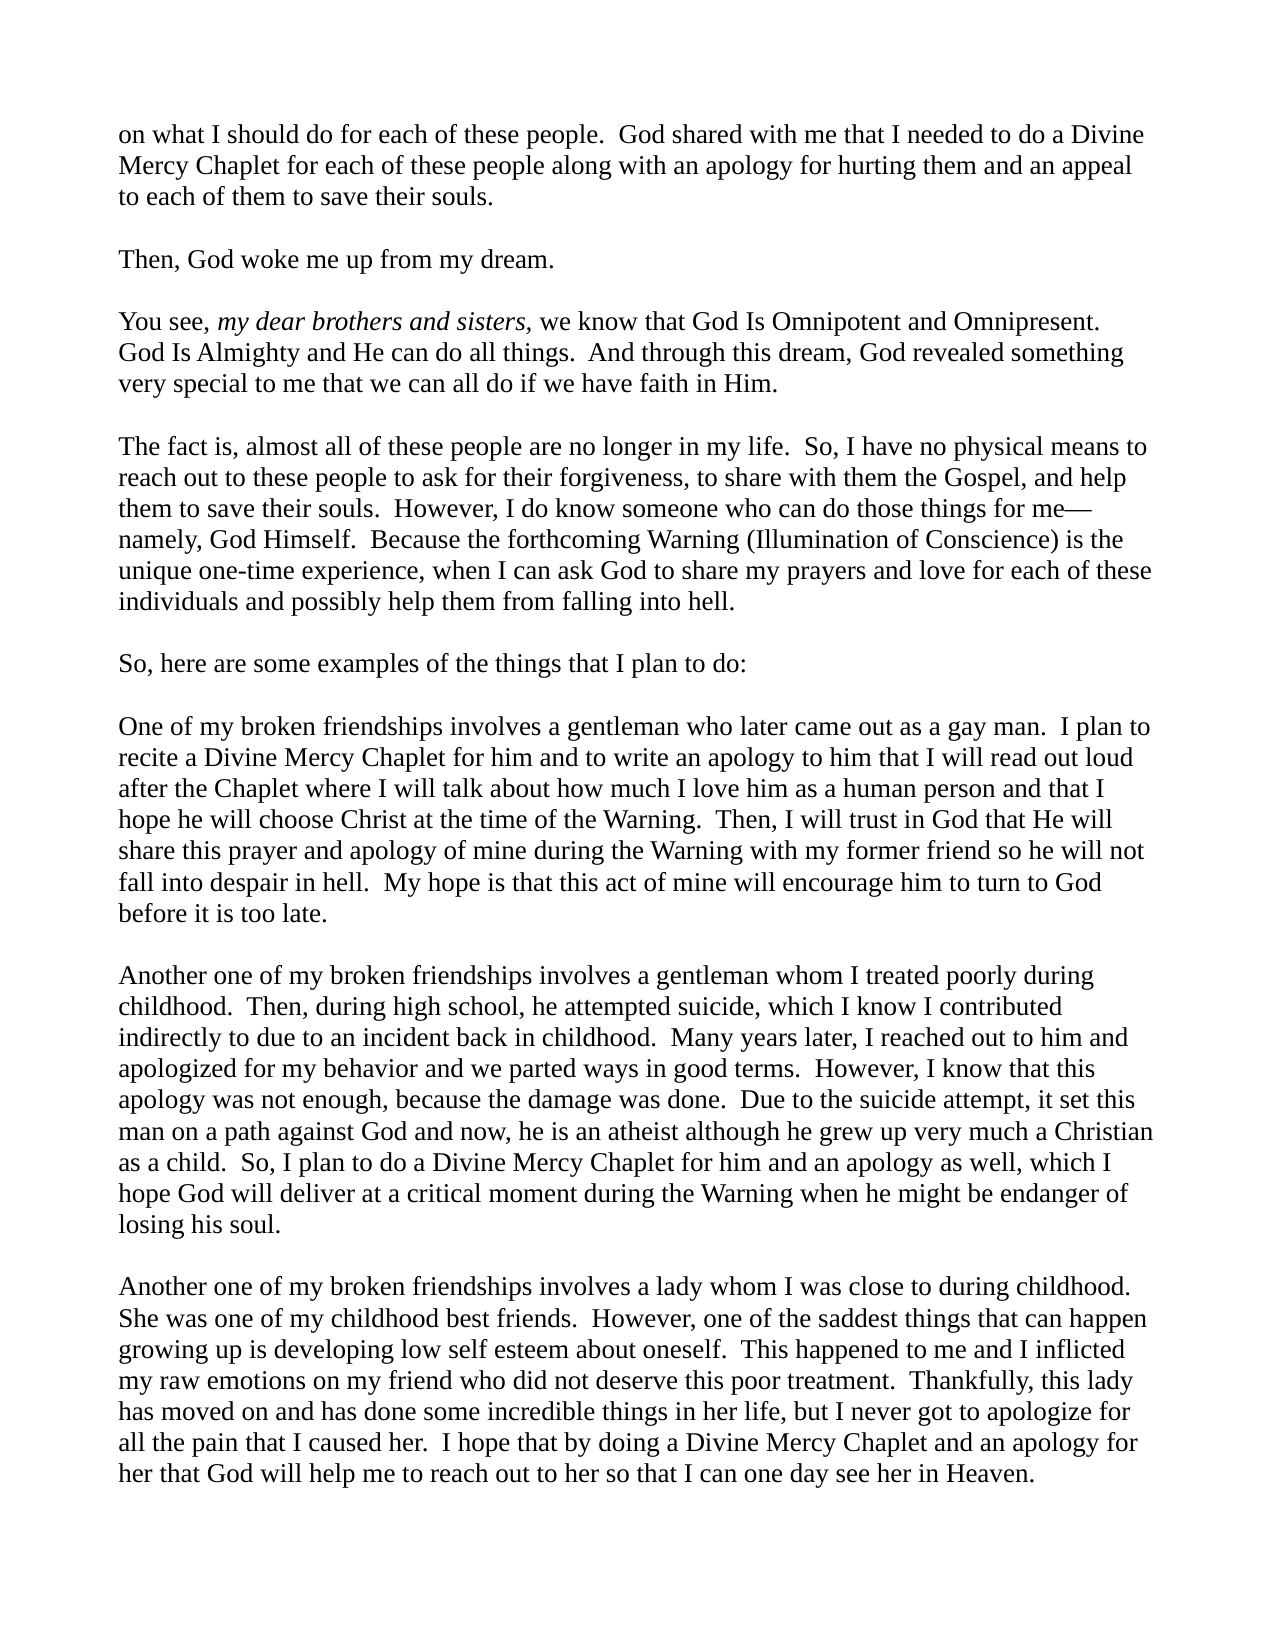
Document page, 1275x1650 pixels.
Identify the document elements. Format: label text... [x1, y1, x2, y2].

text Another one of my broken friendships involves a lady whom I was close to during childhood. She was one of my childhood best friends. However, one of the saddest things that can happen growing up is developing low self esteem about oneself. This happened to me and I inflicted my raw emotions on my friend who did not deserve this poor treatment. Thankfully, this lady has moved on and has done some incredible things in her life, but I never got to apologize for all the pain that I caused her. I hope that by doing a Divine Mercy Chaplet and an apology for her that God will help me to reach out to her so that I can one day see her in Heaven. [118, 1271, 1157, 1488]
text The fact is, almost all of these people are no longer in my life. So, I have no physical means to reach out to these people to ask for their forgiveness, to share with them the Gospel, and help them to save their souls. However, I do know someone who can do those things for me—namely, God Himself. Because the forthcoming Warning (Illumination of Conscience) is the unique one-time experience, when I can ask God to share my prayers and love for each of these individuals and possibly help them from falling into hell. [118, 429, 1157, 616]
text Then, God woke me up from my dream. [118, 243, 1157, 274]
text So, here are some examples of the things that I plan to do: [118, 648, 1157, 679]
text on what I should do for each of these people. God shared with me that I needed to do a Divine Mercy Chaplet for each of these people along with an apology for hurting them and an appeal to each of them to save their souls. [118, 118, 1157, 212]
text You see, my dear brothers and sisters, we know that God Is Omnipotent and Omnipresent. God Is Almighty and He can do all things. And through this dream, God revealed something very special to me that we can all do if we have faith in Him. [118, 305, 1157, 398]
text One of my broken friendships involves a gentleman who later came out as a gay man. I plan to recite a Divine Mercy Chaplet for him and to write an apology to him that I will read out loud after the Chaplet where I will talk about how much I love him as a human person and that I hope he will choose Christ at the time of the Warning. Then, I will trust in God that He will share this prayer and apology of mine during the Warning with my former friend so he will not fall into despair in hell. My hope is that this act of mine will encourage him to turn to God before it is too late. [118, 710, 1157, 928]
text Another one of my broken friendships involves a gentleman whom I treated poorly during childhood. Then, during high school, he attempted suicide, which I know I contributed indirectly to due to an incident back in childhood. Many years later, I reached out to him and apologized for my behavior and we parted ways in good terms. However, I know that this apology was not enough, because the damage was done. Due to the suicide attempt, it set this man on a path against God and now, he is an atheist although he grew up very much a Christian as a child. So, I plan to do a Divine Mercy Chaplet for him and an apology as well, which I hope God will deliver at a critical moment during the Warning when he might be endanger of losing his soul. [118, 959, 1157, 1239]
